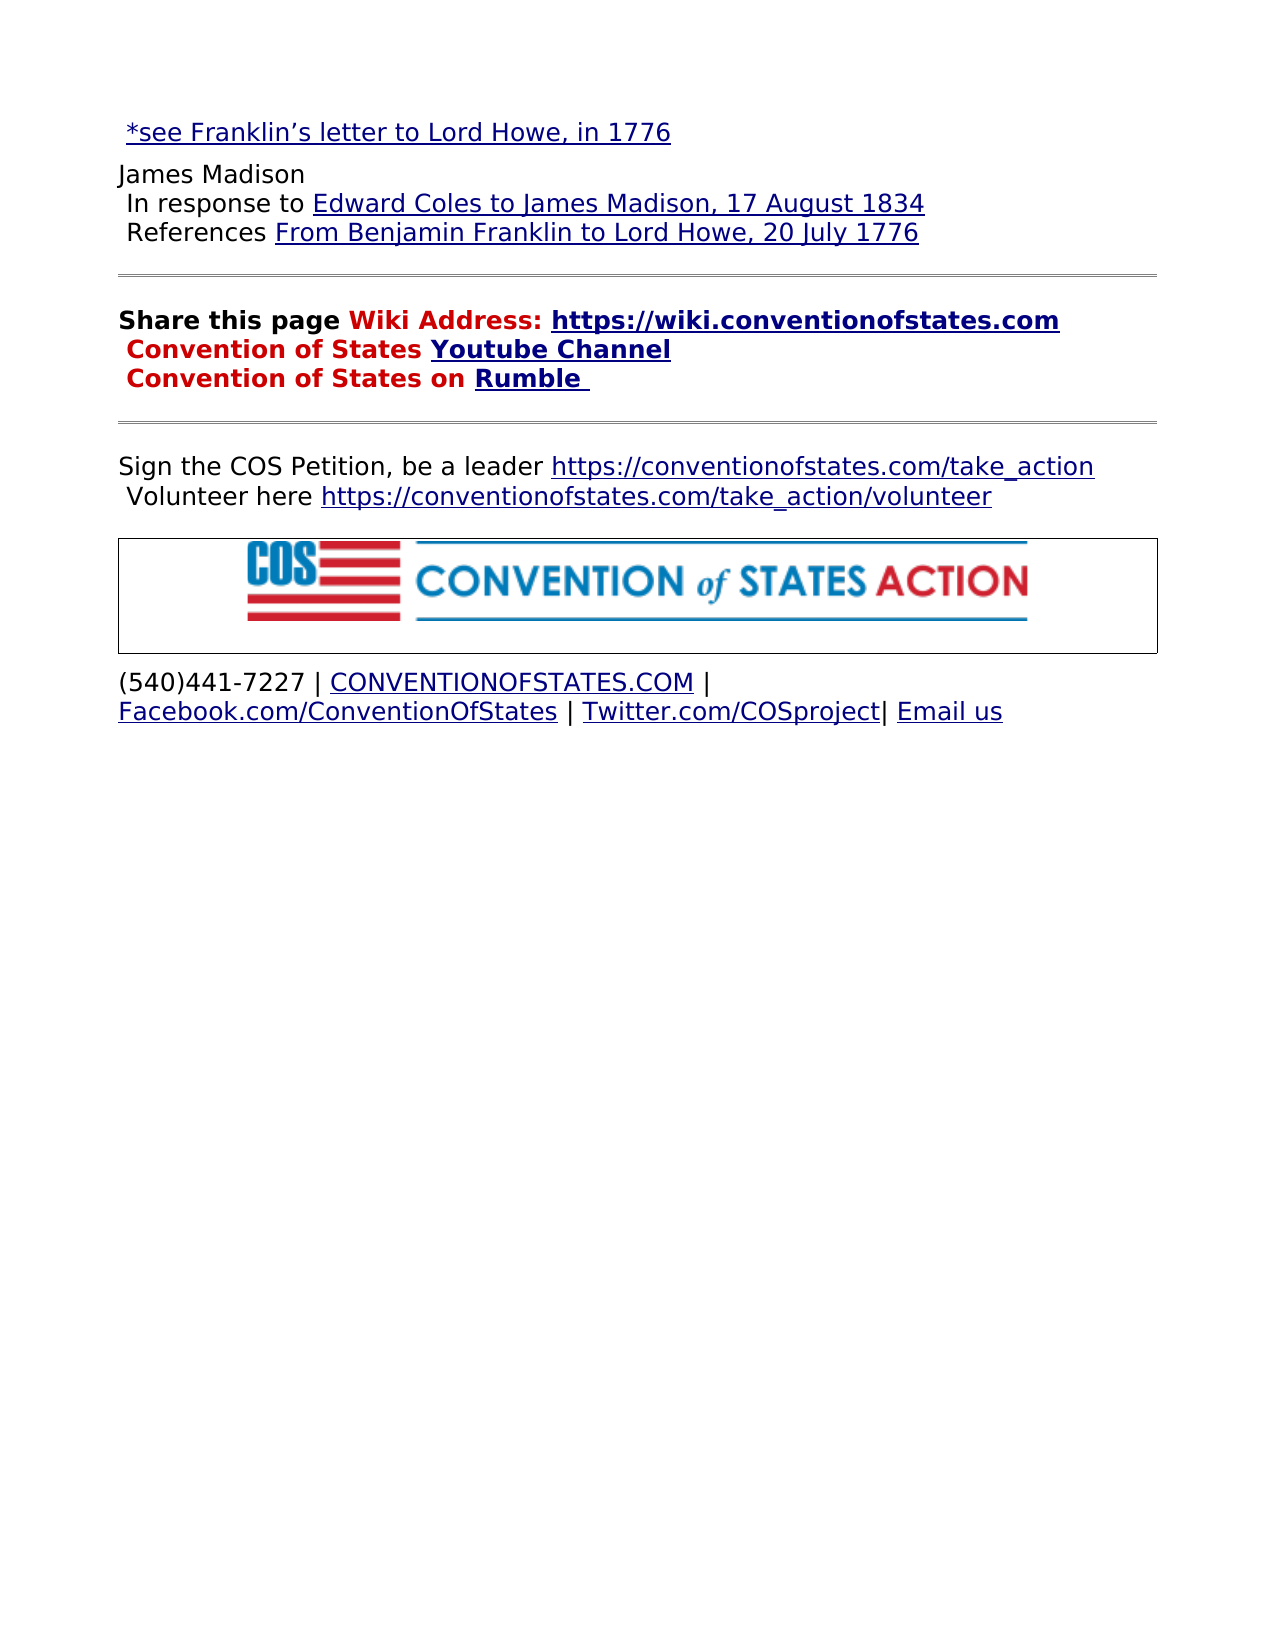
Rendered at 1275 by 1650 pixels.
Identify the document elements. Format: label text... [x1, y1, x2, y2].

table_header [119, 539, 1157, 653]
text *see Franklin’s letter to Lord Howe, in 1776 [118, 118, 1157, 147]
picture [247, 541, 1028, 621]
text (540)441-7227 | CONVENTIONOFSTATES.COM | Facebook.com/ConventionOfStates | Twitter.com/COSproject| Email us [118, 668, 1157, 726]
text Sign the COS Petition, be a leader https://conventionofstates.com/take_action Volunteer here https://conventionofstates.com/take_action/volunteer [118, 452, 1157, 511]
text James Madison In response to Edward Coles to James Madison, 17 August 1834 References From Benjamin Franklin to Lord Howe, 20 July 1776 [118, 160, 1157, 247]
text Share this page Wiki Address: https://wiki.conventionofstates.com Convention of States Youtube Channel Convention of States on Rumble [118, 306, 1157, 394]
